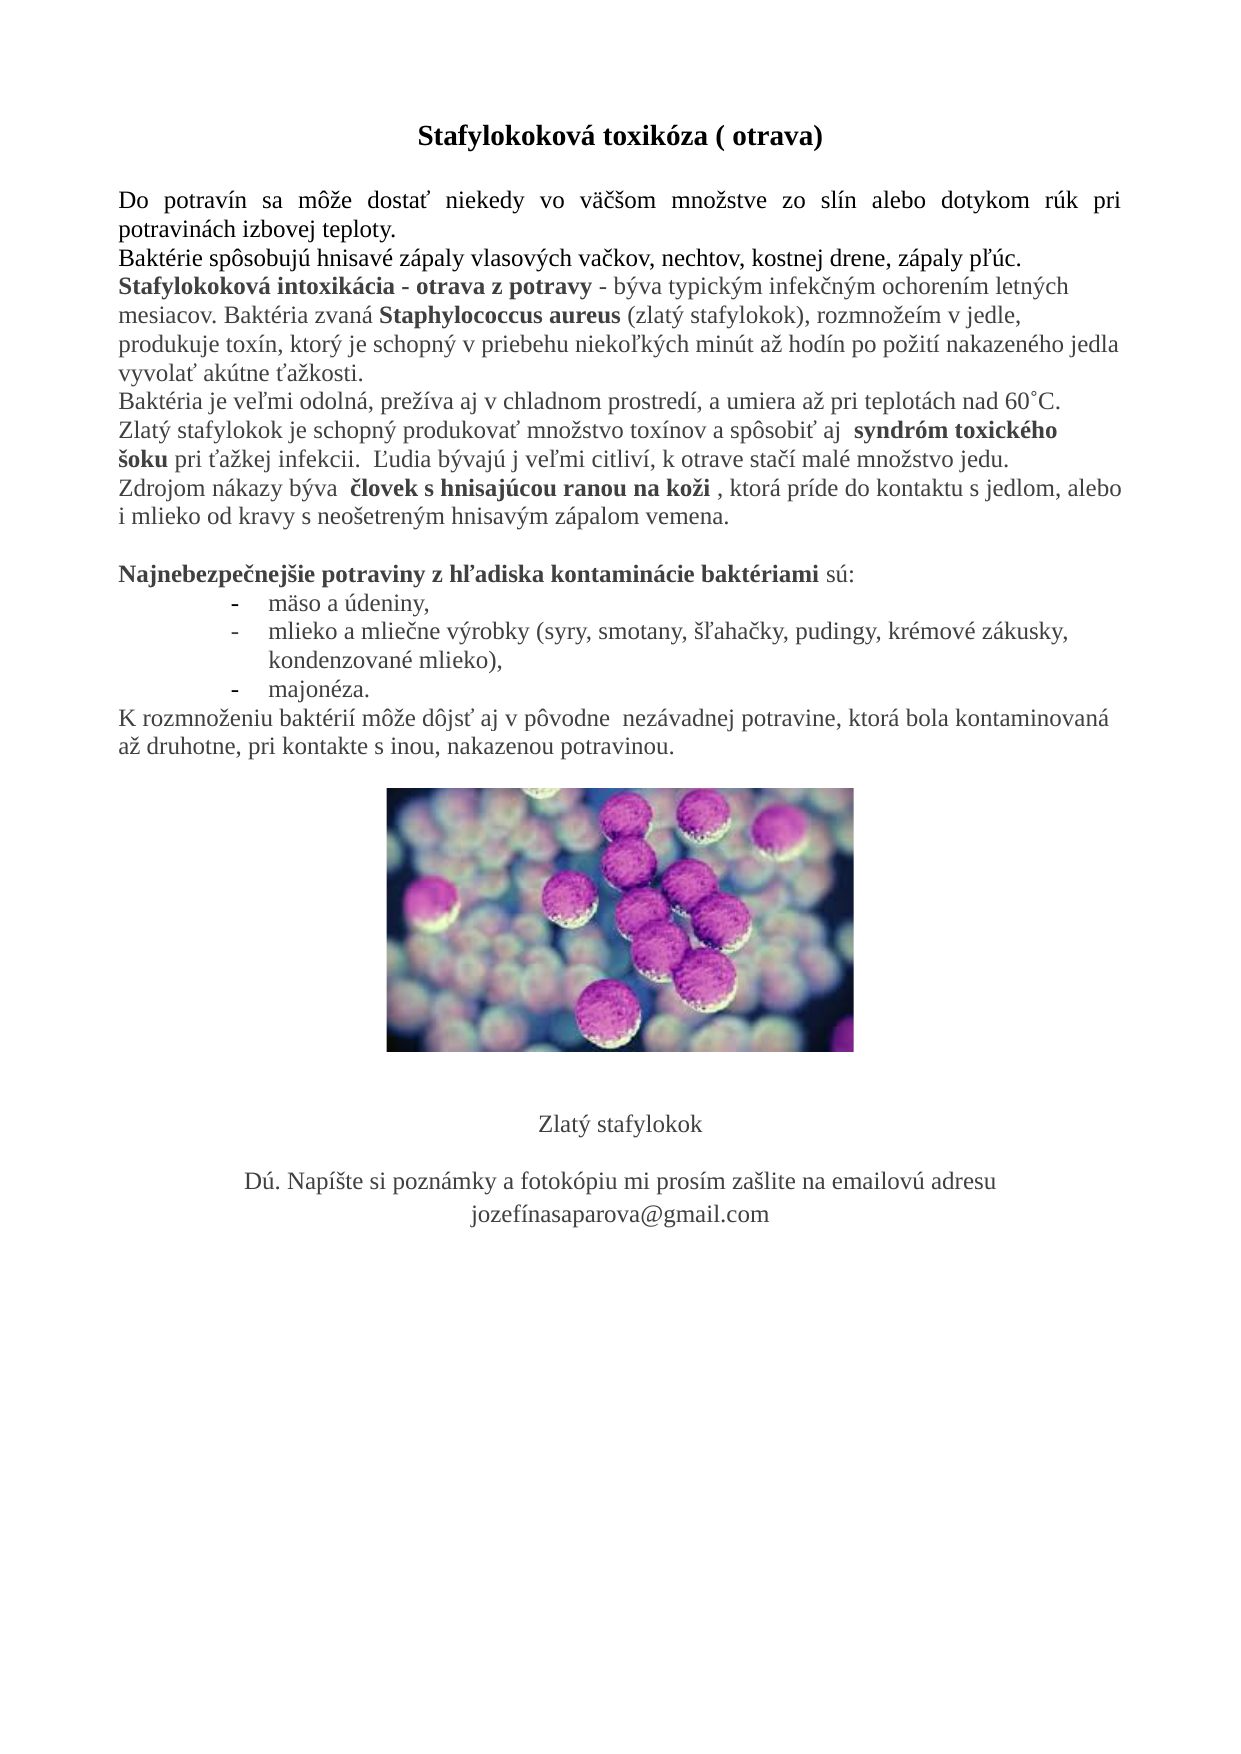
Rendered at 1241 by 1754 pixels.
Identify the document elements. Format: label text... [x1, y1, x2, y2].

list majonéza. [231, 674, 1122, 703]
text K rozmnoženiu baktérií môže dôjsť aj v pôvodne nezávadnej potravine, ktorá bola kontaminovaná až druhotne, pri kontakte s inou, nakazenou potravinou. [118, 703, 1122, 760]
text Stafylokoková toxikóza ( otrava) [118, 118, 1122, 152]
text Zlatý stafylokok je schopný produkovať množstvo toxínov a spôsobiť aj syndróm toxického šoku pri ťažkej infekcii. Ľudia bývajú j veľmi citliví, k otrave stačí malé množstvo jedu. [118, 415, 1122, 473]
text Zdrojom nákazy býva človek s hnisajúcou ranou na koži , ktorá príde do kontaktu s jedlom, alebo i mlieko od kravy s neošetreným hnisavým zápalom vemena. [118, 473, 1122, 530]
text Stafylokoková intoxikácia - otrava z potravy - býva typickým infekčným ochorením letných mesiacov. Baktéria zvaná Staphylococcus aureus (zlatý stafylokok), rozmnožeím v jedle, produkuje toxín, ktorý je schopný v priebehu niekoľkých minút až hodín po požití nakazeného jedla vyvolať akútne ťažkosti. [118, 271, 1122, 386]
list mäso a údeniny, [231, 588, 1122, 616]
text Baktéria je veľmi odolná, prežíva aj v chladnom prostredí, a umiera až pri teplotách nad 60˚C. [118, 386, 1122, 415]
text Najnebezpečnejšie potraviny z hľadiska kontaminácie baktériami sú: [118, 559, 1122, 588]
list mlieko a mliečne výrobky (syry, smotany, šľahačky, pudingy, krémové zákusky, kondenzované mlieko), [231, 616, 1122, 674]
text Zlatý stafylokok [118, 1109, 1122, 1138]
text Baktérie spôsobujú hnisavé zápaly vlasových vačkov, nechtov, kostnej drene, zápaly pľúc. [118, 243, 1122, 271]
picture [386, 788, 854, 1052]
text Do potravín sa môže dostať niekedy vo väčšom množstve zo slín alebo dotykom rúk pri potravinách izbovej teploty. [118, 185, 1122, 243]
text Dú. Napíšte si poznámky a fotokópiu mi prosím zašlite na emailovú adresu jozefínasaparova@gmail.com [118, 1166, 1122, 1228]
